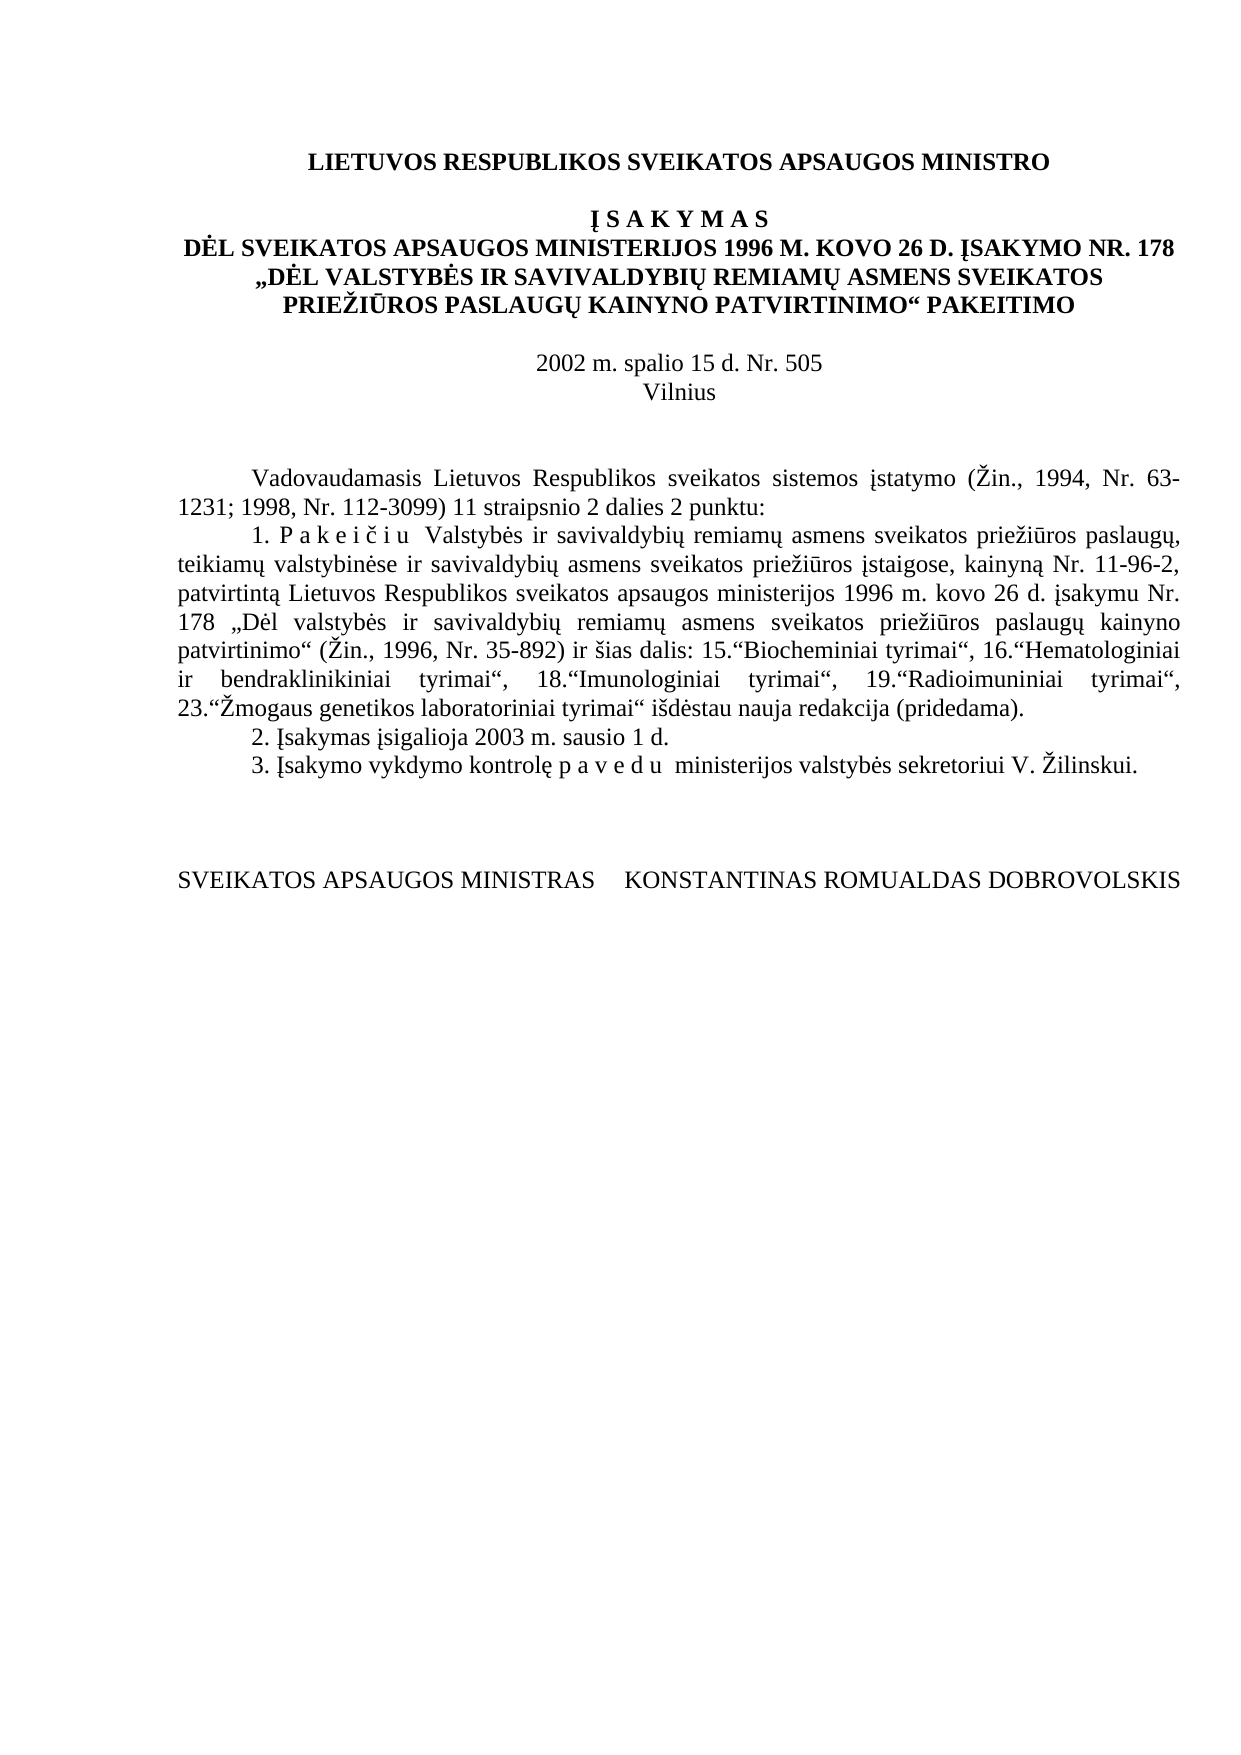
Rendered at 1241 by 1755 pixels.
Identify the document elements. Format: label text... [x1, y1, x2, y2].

text Vilnius [177, 377, 1181, 406]
text 3. Įsakymo vykdymo kontrolę pavedu ministerijos valstybės sekretoriui V. Žilinskui. [177, 751, 1181, 779]
text SVEIKATOS APSAUGOS MINISTRAS KONSTANTINAS ROMUALDAS DOBROVOLSKIS [177, 866, 1181, 894]
text LIETUVOS RESPUBLIKOS SVEIKATOS APSAUGOS MINISTRO [177, 147, 1181, 176]
text 2. Įsakymas įsigalioja 2003 m. sausio 1 d. [177, 722, 1181, 751]
text 1. Pakeičiu Valstybės ir savivaldybių remiamų asmens sveikatos priežiūros paslaugų, teikiamų valstybinėse ir savivaldybių asmens sveikatos priežiūros įstaigose, kainyną Nr. 11-96-2, patvirtintą Lietuvos Respublikos sveikatos apsaugos ministerijos 1996 m. kovo 26 d. įsakymu Nr. 178 „Dėl valstybės ir savivaldybių remiamų asmens sveikatos priežiūros paslaugų kainyno patvirtinimo“ (Žin., 1996, Nr. 35-892) ir šias dalis: 15.“Biocheminiai tyrimai“, 16.“Hematologiniai ir bendraklinikiniai tyrimai“, 18.“Imunologiniai tyrimai“, 19.“Radioimuniniai tyrimai“, 23.“Žmogaus genetikos laboratoriniai tyrimai“ išdėstau nauja redakcija (pridedama). [177, 521, 1181, 722]
text Į S A K Y M A S [177, 204, 1181, 233]
text DĖL SVEIKATOS APSAUGOS MINISTERIJOS 1996 M. KOVO 26 D. ĮSAKYMO NR. 178 „DĖL VALSTYBĖS IR SAVIVALDYBIŲ REMIAMŲ ASMENS SVEIKATOS PRIEŽIŪROS PASLAUGŲ KAINYNO PATVIRTINIMO“ PAKEITIMO [177, 233, 1181, 319]
text 2002 m. spalio 15 d. Nr. 505 [177, 348, 1181, 377]
text Vadovaudamasis Lietuvos Respublikos sveikatos sistemos įstatymo (Žin., 1994, Nr. 63-1231; 1998, Nr. 112-3099) 11 straipsnio 2 dalies 2 punktu: [177, 463, 1181, 521]
